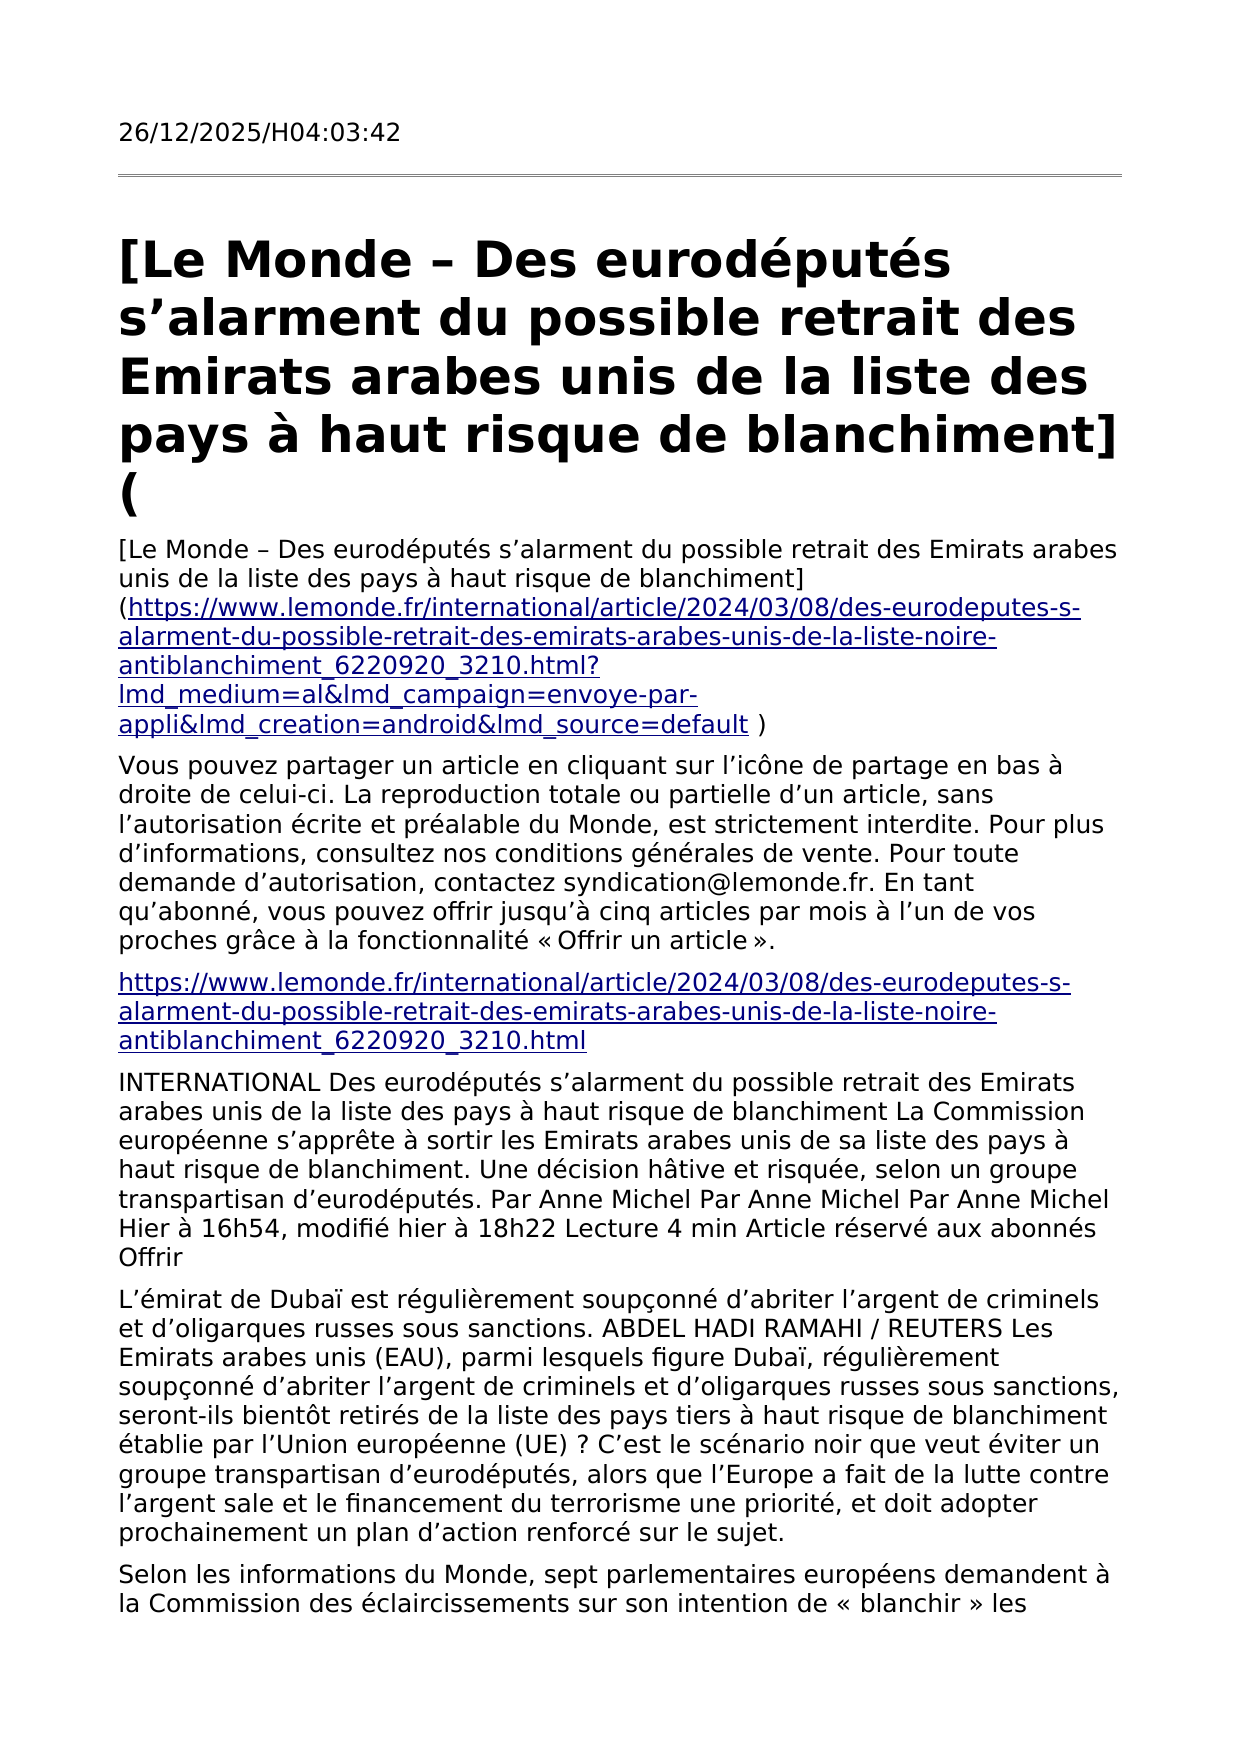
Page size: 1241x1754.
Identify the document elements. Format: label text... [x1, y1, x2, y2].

text L’émirat de Dubaï est régulièrement soupçonné d’abriter l’argent de criminels et d’oligarques russes sous sanctions. ABDEL HADI RAMAHI / REUTERS Les Emirats arabes unis (EAU), parmi lesquels figure Dubaï, régulièrement soupçonné d’abriter l’argent de criminels et d’oligarques russes sous sanctions, seront-ils bientôt retirés de la liste des pays tiers à haut risque de blanchiment établie par l’Union européenne (UE) ? C’est le scénario noir que veut éviter un groupe transpartisan d’eurodéputés, alors que l’Europe a fait de la lutte contre l’argent sale et le financement du terrorisme une priorité, et doit adopter prochainement un plan d’action renforcé sur le sujet. [118, 1285, 1122, 1547]
text 26/12/2025/H04:03:42 [118, 118, 1122, 147]
text Selon les informations du Monde, sept parlementaires européens demandent à la Commission des éclaircissements sur son intention de « blanchir » les [118, 1560, 1122, 1618]
text https://www.lemonde.fr/international/article/2024/03/08/des-eurodeputes-s-alarment-du-possible-retrait-des-emirats-arabes-unis-de-la-liste-noire-antiblanchiment_6220920_3210.html [118, 968, 1122, 1056]
text [Le Monde – Des eurodéputés s’alarment du possible retrait des Emirats arabes unis de la liste des pays à haut risque de blanchiment](https://www.lemonde.fr/international/article/2024/03/08/des-eurodeputes-s-alarment-du-possible-retrait-des-emirats-arabes-unis-de-la-liste-noire-antiblanchiment_6220920_3210.html?lmd_medium=al&lmd_campaign=envoye-par-appli&lmd_creation=android&lmd_source=default ) [118, 535, 1122, 739]
text INTERNATIONAL Des eurodéputés s’alarment du possible retrait des Emirats arabes unis de la liste des pays à haut risque de blanchiment La Commission européenne s’apprête à sortir les Emirats arabes unis de sa liste des pays à haut risque de blanchiment. Une décision hâtive et risquée, selon un groupe transpartisan d’eurodéputés. Par Anne Michel Par Anne Michel Par Anne Michel Hier à 16h54, modifié hier à 18h22 Lecture 4 min Article réservé aux abonnés Offrir [118, 1068, 1122, 1272]
text Vous pouvez partager un article en cliquant sur l’icône de partage en bas à droite de celui-ci. La reproduction totale ou partielle d’un article, sans l’autorisation écrite et préalable du Monde, est strictement interdite. Pour plus d’informations, consultez nos conditions générales de vente. Pour toute demande d’autorisation, contactez syndication@lemonde.fr. En tant qu’abonné, vous pouvez offrir jusqu’à cinq articles par mois à l’un de vos proches grâce à la fonctionnalité « Offrir un article ». [118, 751, 1122, 956]
subtitle [Le Monde – Des eurodéputés s’alarment du possible retrait des Emirats arabes unis de la liste des pays à haut risque de blanchiment]( [118, 231, 1122, 522]
